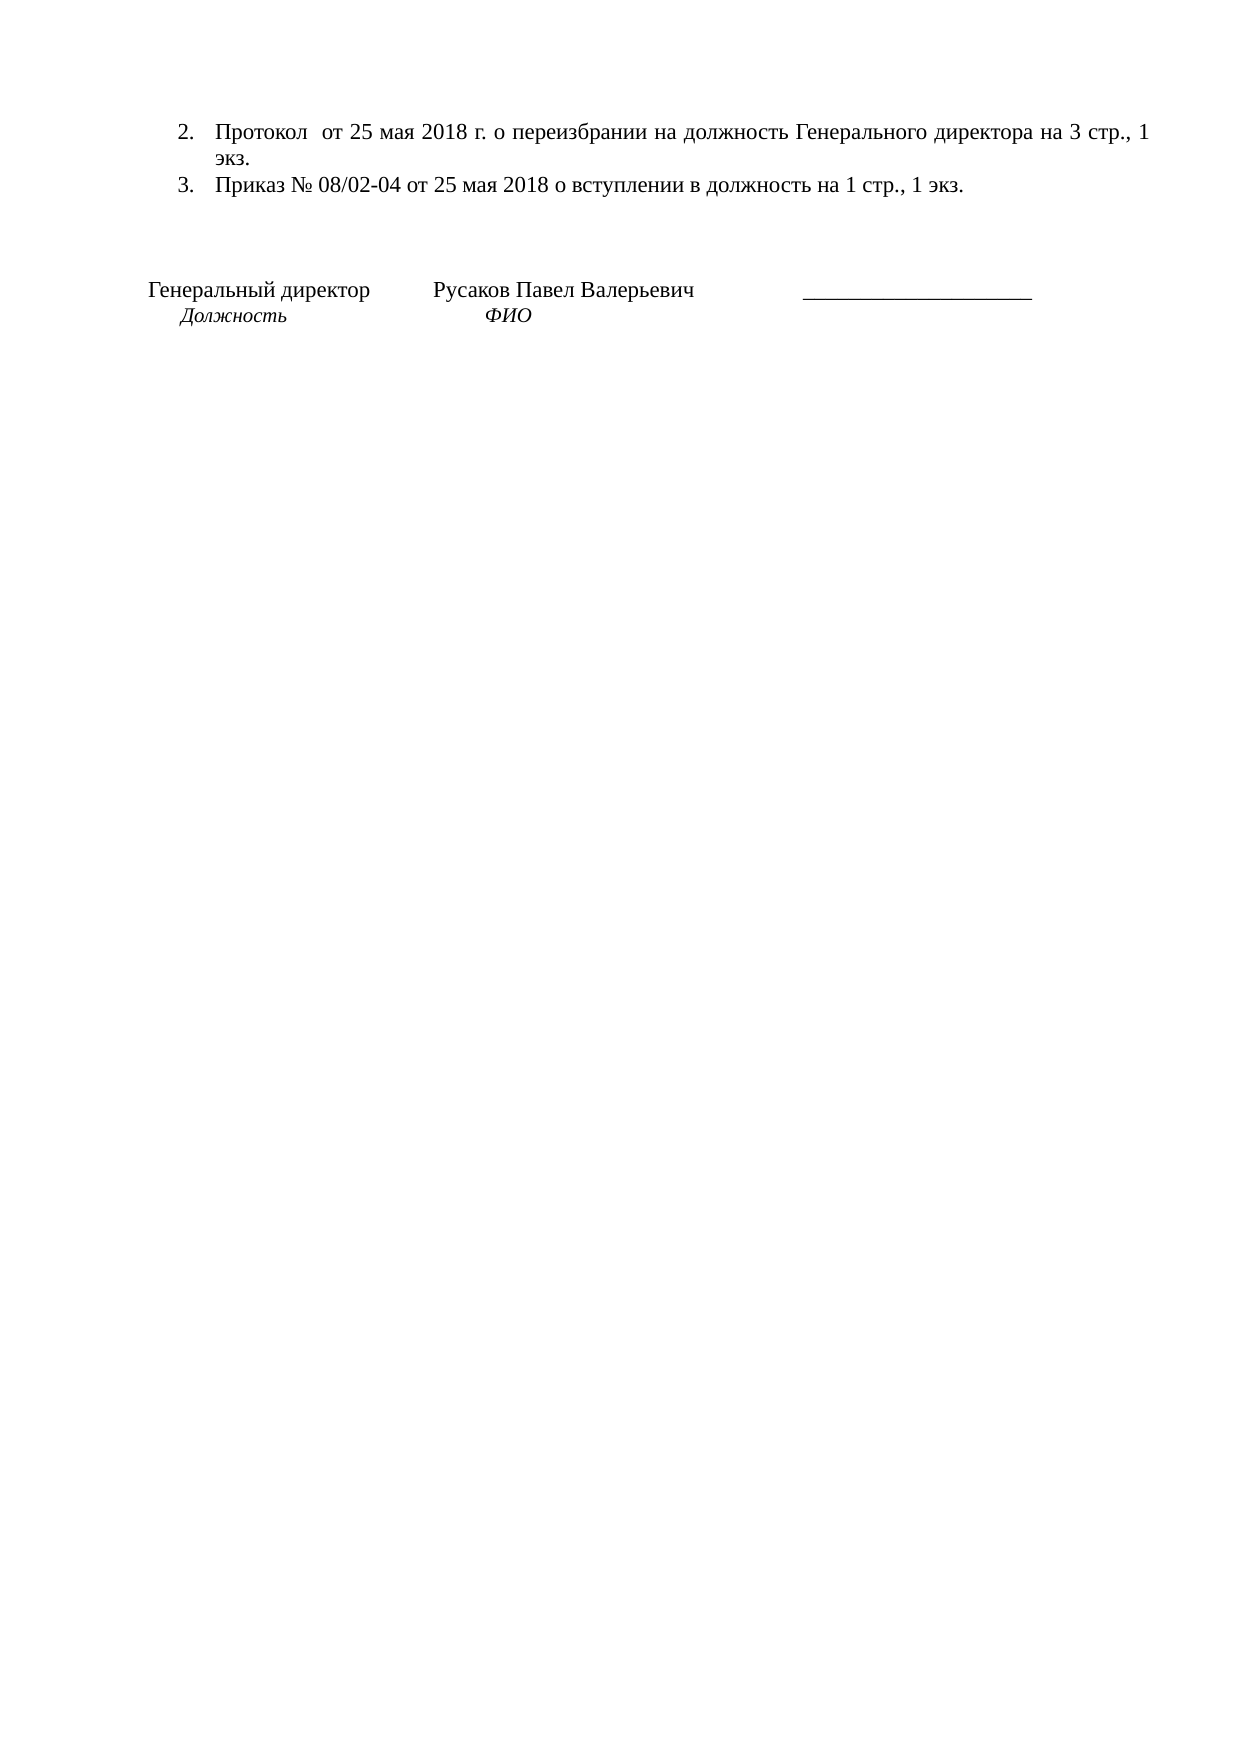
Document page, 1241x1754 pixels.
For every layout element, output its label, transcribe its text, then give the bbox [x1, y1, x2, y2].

text Должность ФИО [118, 303, 1152, 327]
text Генеральный директор Русаков Павел Валерьевич ____________________ [103, 276, 1152, 303]
list Протокол от 25 мая 2018 г. о переизбрании на должность Генерального директора на 3 стр., 1 экз. [177, 118, 1152, 171]
list Приказ № 08/02-04 от 25 мая 2018 о вступлении в должность на 1 стр., 1 экз. [177, 171, 1152, 197]
